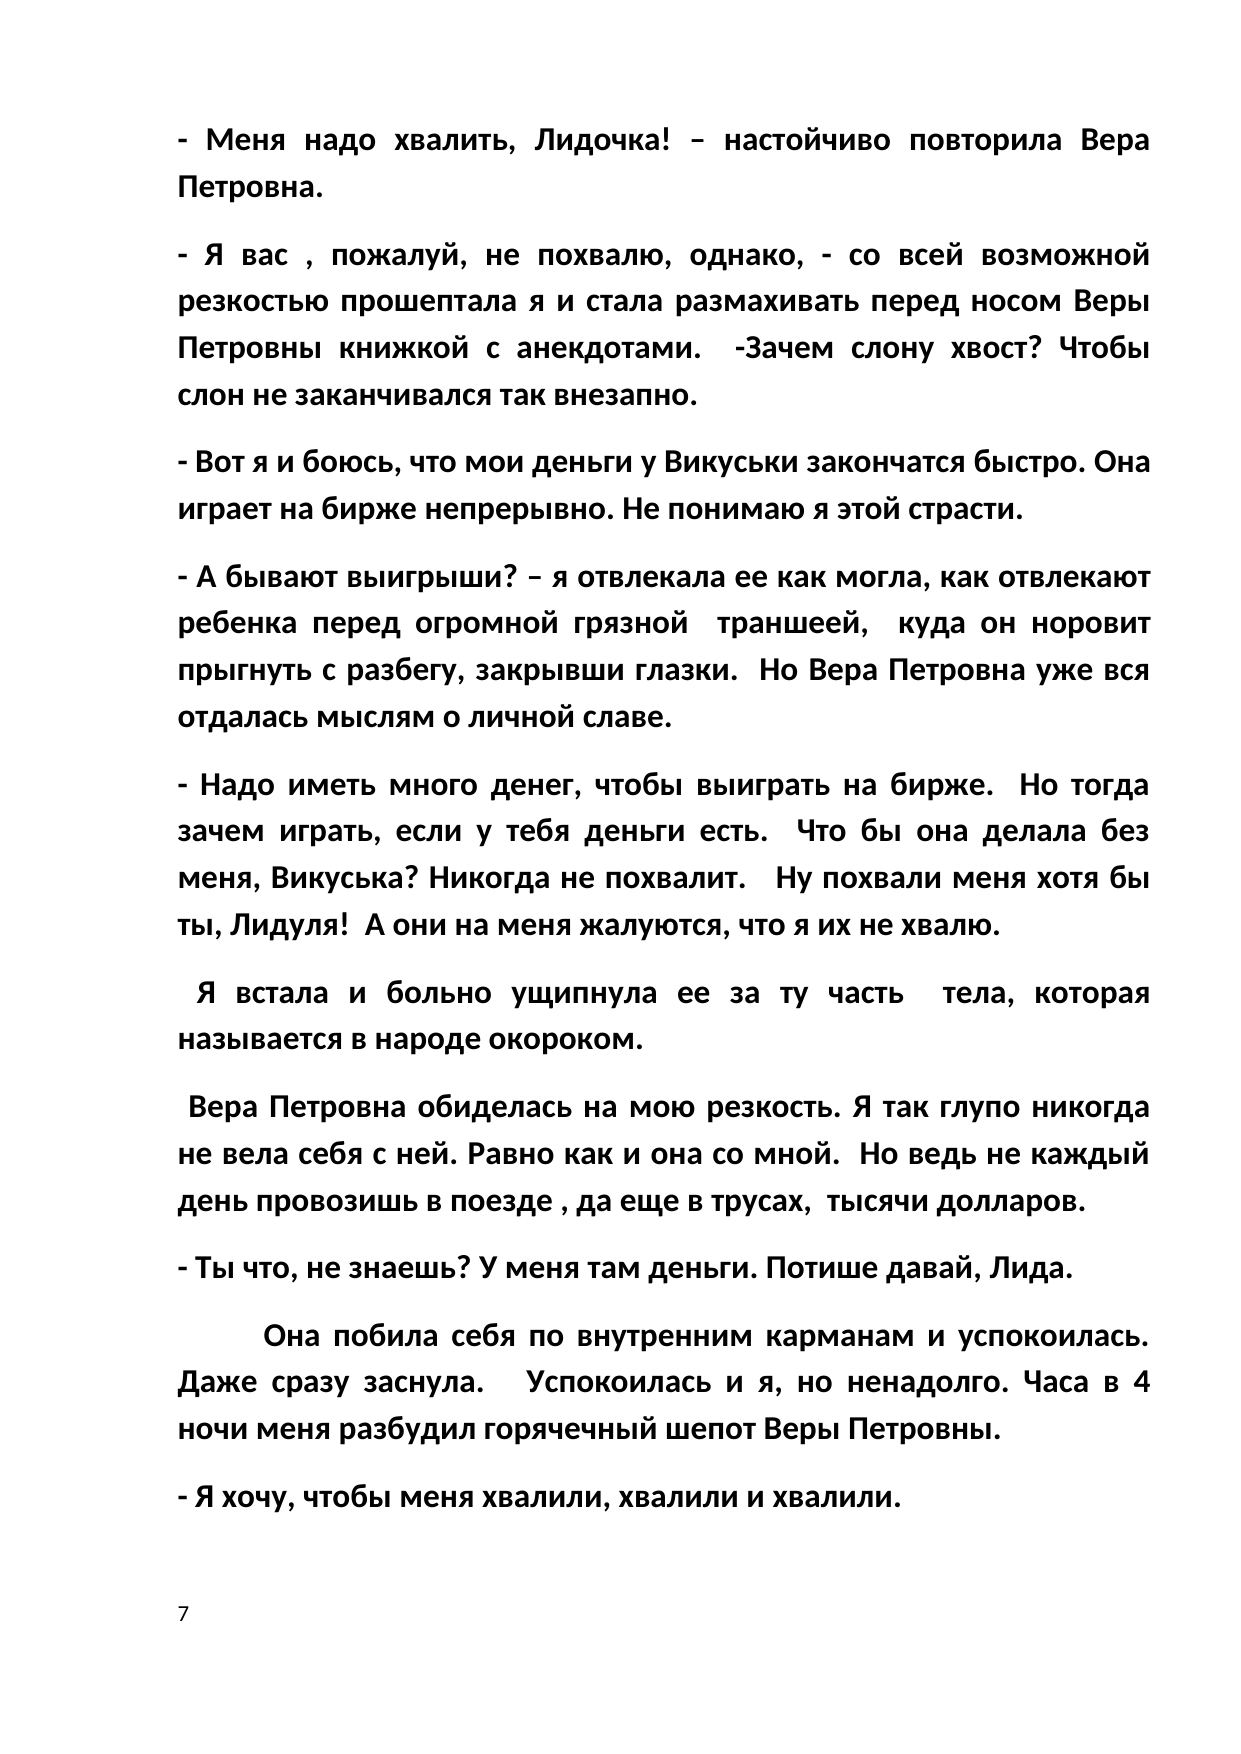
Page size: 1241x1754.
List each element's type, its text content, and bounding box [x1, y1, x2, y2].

text - Вот я и боюсь, что мои деньги у Викуськи закончатся быстро. Она играет на бирже непрерывно. Не понимаю я этой страсти. [177, 440, 1152, 528]
text - Я вас , пожалуй, не похвалю, однако, - со всей возможной резкостью прошептала я и стала размахивать перед носом Веры Петровны книжкой с анекдотами. -Зачем слону хвост? Чтобы слон не заканчивался так внезапно. [177, 232, 1152, 413]
text - Надо иметь много денег, чтобы выиграть на бирже. Но тогда зачем играть, если у тебя деньги есть. Что бы она делала без меня, Викуська? Никогда не похвалит. Ну похвали меня хотя бы ты, Лидуля! А они на меня жалуются, что я их не хвалю. [177, 763, 1152, 944]
text Она побила себя по внутренним карманам и успокоилась. Даже сразу заснула. Успокоилась и я, но ненадолго. Часа в 4 ночи меня разбудил горячечный шепот Веры Петровны. [177, 1314, 1152, 1448]
text - А бывают выигрыши? – я отвлекала ее как могла, как отвлекают ребенка перед огромной грязной траншеей, куда он норовит прыгнуть с разбегу, закрывши глазки. Но Вера Петровна уже вся отдалась мыслям о личной славе. [177, 555, 1152, 736]
text - Ты что, не знаешь? У меня там деньги. Потише давай, Лида. [177, 1246, 1152, 1287]
text - Меня надо хвалить, Лидочка! – настойчиво повторила Вера Петровна. [177, 118, 1152, 206]
text - Я хочу, чтобы меня хвалили, хвалили и хвалили. [177, 1475, 1152, 1516]
text Я встала и больно ущипнула ее за ту часть тела, которая называется в народе окороком. [177, 971, 1152, 1058]
text Вера Петровна обиделась на мою резкость. Я так глупо никогда не вела себя с ней. Равно как и она со мной. Но ведь не каждый день провозишь в поезде , да еще в трусах, тысячи долларов. [177, 1085, 1152, 1219]
